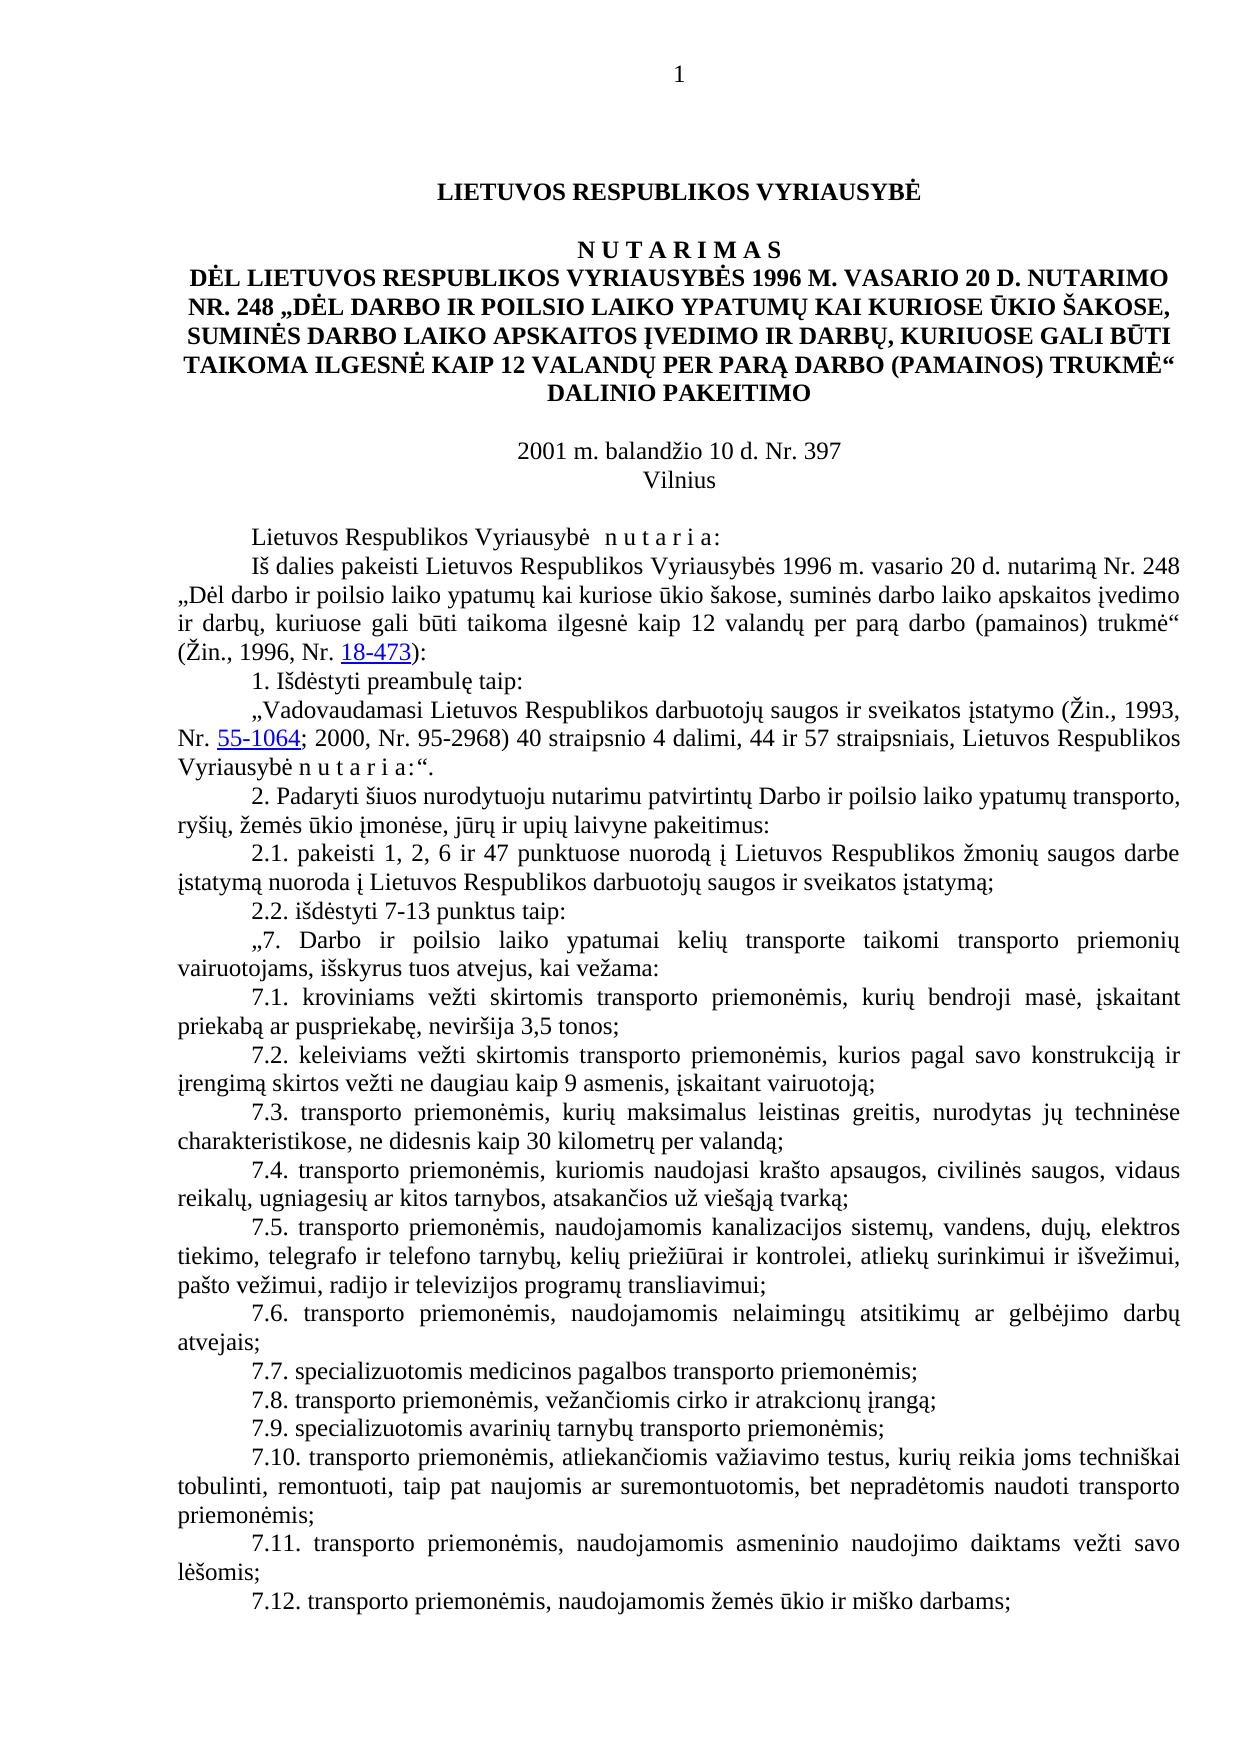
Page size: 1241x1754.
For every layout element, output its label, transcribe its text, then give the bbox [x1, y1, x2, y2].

text 2. Padaryti šiuos nurodytuoju nutarimu patvirtintų Darbo ir poilsio laiko ypatumų transporto, ryšių, žemės ūkio įmonėse, jūrų ir upių laivyne pakeitimus: [177, 781, 1181, 838]
text 7.3. transporto priemonėmis, kurių maksimalus leistinas greitis, nurodytas jų techninėse charakteristikose, ne didesnis kaip 30 kilometrų per valandą; [177, 1097, 1181, 1155]
text 2001 m. balandžio 10 d. Nr. 397 [177, 436, 1181, 465]
text „7. Darbo ir poilsio laiko ypatumai kelių transporte taikomi transporto priemonių vairuotojams, išskyrus tuos atvejus, kai vežama: [177, 925, 1181, 982]
text N U T A R I M A S [177, 235, 1181, 263]
text 7.7. specializuotomis medicinos pagalbos transporto priemonėmis; [177, 1356, 1181, 1385]
text LIETUVOS RESPUBLIKOS VYRIAUSYBĖ [177, 177, 1181, 206]
text 1. Išdėstyti preambulę taip: [177, 666, 1181, 695]
text 7.11. transporto priemonėmis, naudojamomis asmeninio naudojimo daiktams vežti savo lėšomis; [177, 1528, 1181, 1586]
text 7.5. transporto priemonėmis, naudojamomis kanalizacijos sistemų, vandens, dujų, elektros tiekimo, telegrafo ir telefono tarnybų, kelių priežiūrai ir kontrolei, atliekų surinkimui ir išvežimui, pašto vežimui, radijo ir televizijos programų transliavimui; [177, 1212, 1181, 1298]
text 7.4. transporto priemonėmis, kuriomis naudojasi krašto apsaugos, civilinės saugos, vidaus reikalų, ugniagesių ar kitos tarnybos, atsakančios už viešąją tvarką; [177, 1155, 1181, 1212]
text 7.8. transporto priemonėmis, vežančiomis cirko ir atrakcionų įrangą; [177, 1385, 1181, 1413]
text 7.6. transporto priemonėmis, naudojamomis nelaimingų atsitikimų ar gelbėjimo darbų atvejais; [177, 1298, 1181, 1356]
text 7.2. keleiviams vežti skirtomis transporto priemonėmis, kurios pagal savo konstrukciją ir įrengimą skirtos vežti ne daugiau kaip 9 asmenis, įskaitant vairuotoją; [177, 1040, 1181, 1097]
text Vilnius [177, 465, 1181, 493]
text Iš dalies pakeisti Lietuvos Respublikos Vyriausybės 1996 m. vasario 20 d. nutarimą Nr. 248 „Dėl darbo ir poilsio laiko ypatumų kai kuriose ūkio šakose, suminės darbo laiko apskaitos įvedimo ir darbų, kuriuose gali būti taikoma ilgesnė kaip 12 valandų per parą darbo (pamainos) trukmė“ (Žin., 1996, Nr. 18-473): [177, 551, 1181, 666]
text DĖL LIETUVOS RESPUBLIKOS VYRIAUSYBĖS 1996 M. VASARIO 20 D. NUTARIMO NR. 248 „DĖL DARBO IR POILSIO LAIKO YPATUMŲ KAI KURIOSE ŪKIO ŠAKOSE, SUMINĖS DARBO LAIKO APSKAITOS ĮVEDIMO IR DARBŲ, KURIUOSE GALI BŪTI TAIKOMA ILGESNĖ KAIP 12 VALANDŲ PER PARĄ DARBO (PAMAINOS) TRUKMĖ“ DALINIO PAKEITIMO [177, 263, 1181, 407]
text 7.12. transporto priemonėmis, naudojamomis žemės ūkio ir miško darbams; [177, 1586, 1181, 1615]
text 2.2. išdėstyti 7-13 punktus taip: [177, 896, 1181, 925]
text 7.1. kroviniams vežti skirtomis transporto priemonėmis, kurių bendroji masė, įskaitant priekabą ar puspriekabę, neviršija 3,5 tonos; [177, 982, 1181, 1040]
text Lietuvos Respublikos Vyriausybė nutaria: [177, 522, 1181, 551]
text 2.1. pakeisti 1, 2, 6 ir 47 punktuose nuorodą į Lietuvos Respublikos žmonių saugos darbe įstatymą nuoroda į Lietuvos Respublikos darbuotojų saugos ir sveikatos įstatymą; [177, 838, 1181, 896]
text 7.9. specializuotomis avarinių tarnybų transporto priemonėmis; [177, 1413, 1181, 1442]
text 7.10. transporto priemonėmis, atliekančiomis važiavimo testus, kurių reikia joms techniškai tobulinti, remontuoti, taip pat naujomis ar suremontuotomis, bet nepradėtomis naudoti transporto priemonėmis; [177, 1442, 1181, 1528]
text „Vadovaudamasi Lietuvos Respublikos darbuotojų saugos ir sveikatos įstatymo (Žin., 1993, Nr. 55-1064; 2000, Nr. 95-2968) 40 straipsnio 4 dalimi, 44 ir 57 straipsniais, Lietuvos Respublikos Vyriausybė nutaria:“. [177, 695, 1181, 781]
